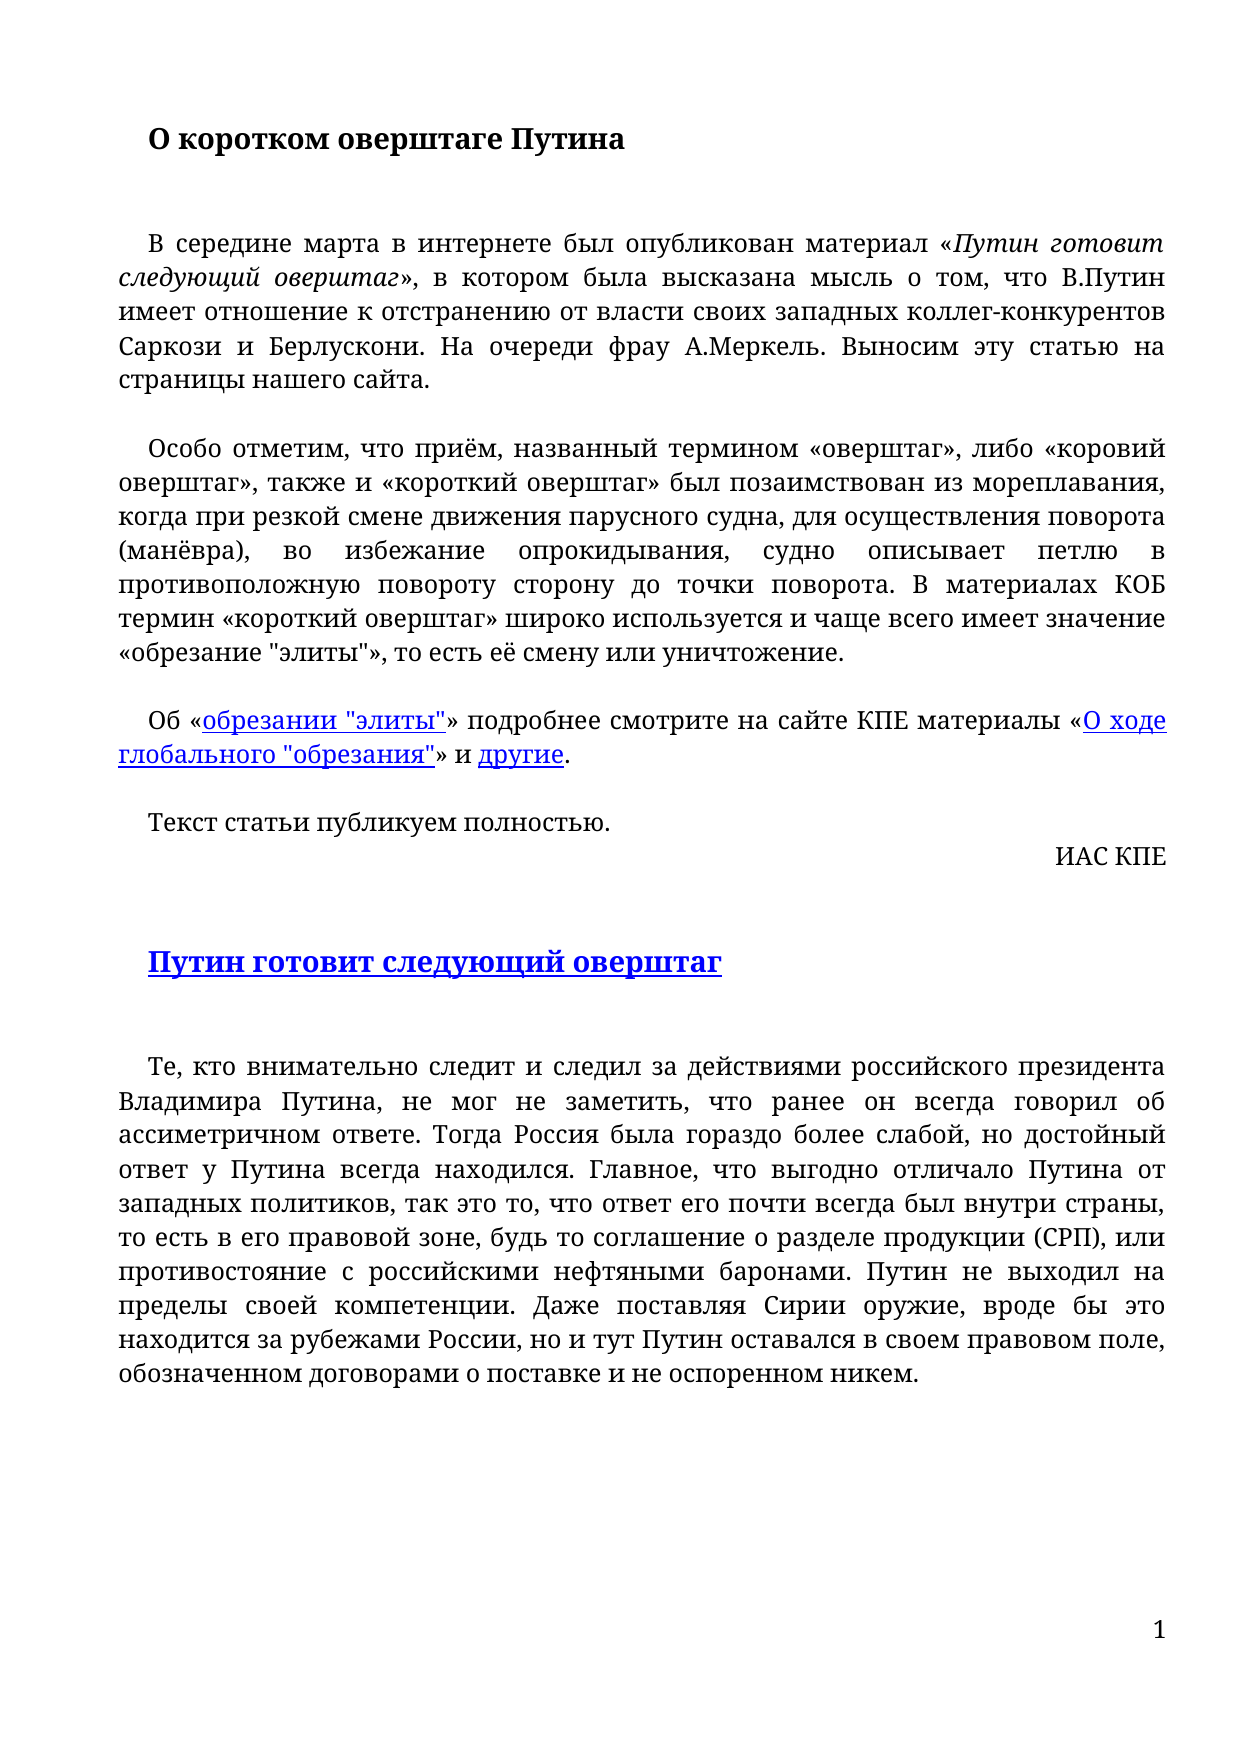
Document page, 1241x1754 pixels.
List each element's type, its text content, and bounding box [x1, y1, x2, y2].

text Об «обрезании "элиты"» подробнее смотрите на сайте КПЕ материалы «О ходе глобального "обрезания"» и другие. [118, 703, 1167, 771]
text О коротком оверштаге Путина [118, 118, 1167, 158]
text ИАС КПЕ [118, 839, 1167, 873]
text Те, кто внимательно следит и следил за действиями российского президента Владимира Путина, не мог не заметить, что ранее он всегда говорил об ассиметричном ответе. Тогда Россия была гораздо более слабой, но достойный ответ у Путина всегда находился. Главное, что выгодно отличало Путина от западных политиков, так это то, что ответ его почти всегда был внутри страны, то есть в его правовой зоне, будь то соглашение о разделе продукции (СРП), или противостояние с российскими нефтяными баронами. Путин не выходил на пределы своей компетенции. Даже поставляя Сирии оружие, вроде бы это находится за рубежами России, но и тут Путин оставался в своем правовом поле, обозначенном договорами о поставке и не оспоренном никем. [118, 1049, 1167, 1390]
text Особо отметим, что приём, названный термином «оверштаг», либо «коровий оверштаг», также и «короткий оверштаг» был позаимствован из мореплавания, когда при резкой смене движения парусного судна, для осуществления поворота (манёвра), во избежание опрокидывания, судно описывает петлю в противоположную повороту сторону до точки поворота. В материалах КОБ термин «короткий оверштаг» широко используется и чаще всего имеет значение «обрезание "элиты"», то есть её смену или уничтожение. [118, 430, 1167, 669]
text Текст статьи публикуем полностью. [118, 805, 1167, 839]
text В середине марта в интернете был опубликован материал «Путин готовит следующий оверштаг», в котором была высказана мысль о том, что В.Путин имеет отношение к отстранению от власти своих западных коллег-конкурентов Саркози и Берлускони. На очереди фрау А.Меркель. Выносим эту статью на страницы нашего сайта. [118, 226, 1167, 396]
text Путин готовит следующий оверштаг [118, 941, 1167, 981]
